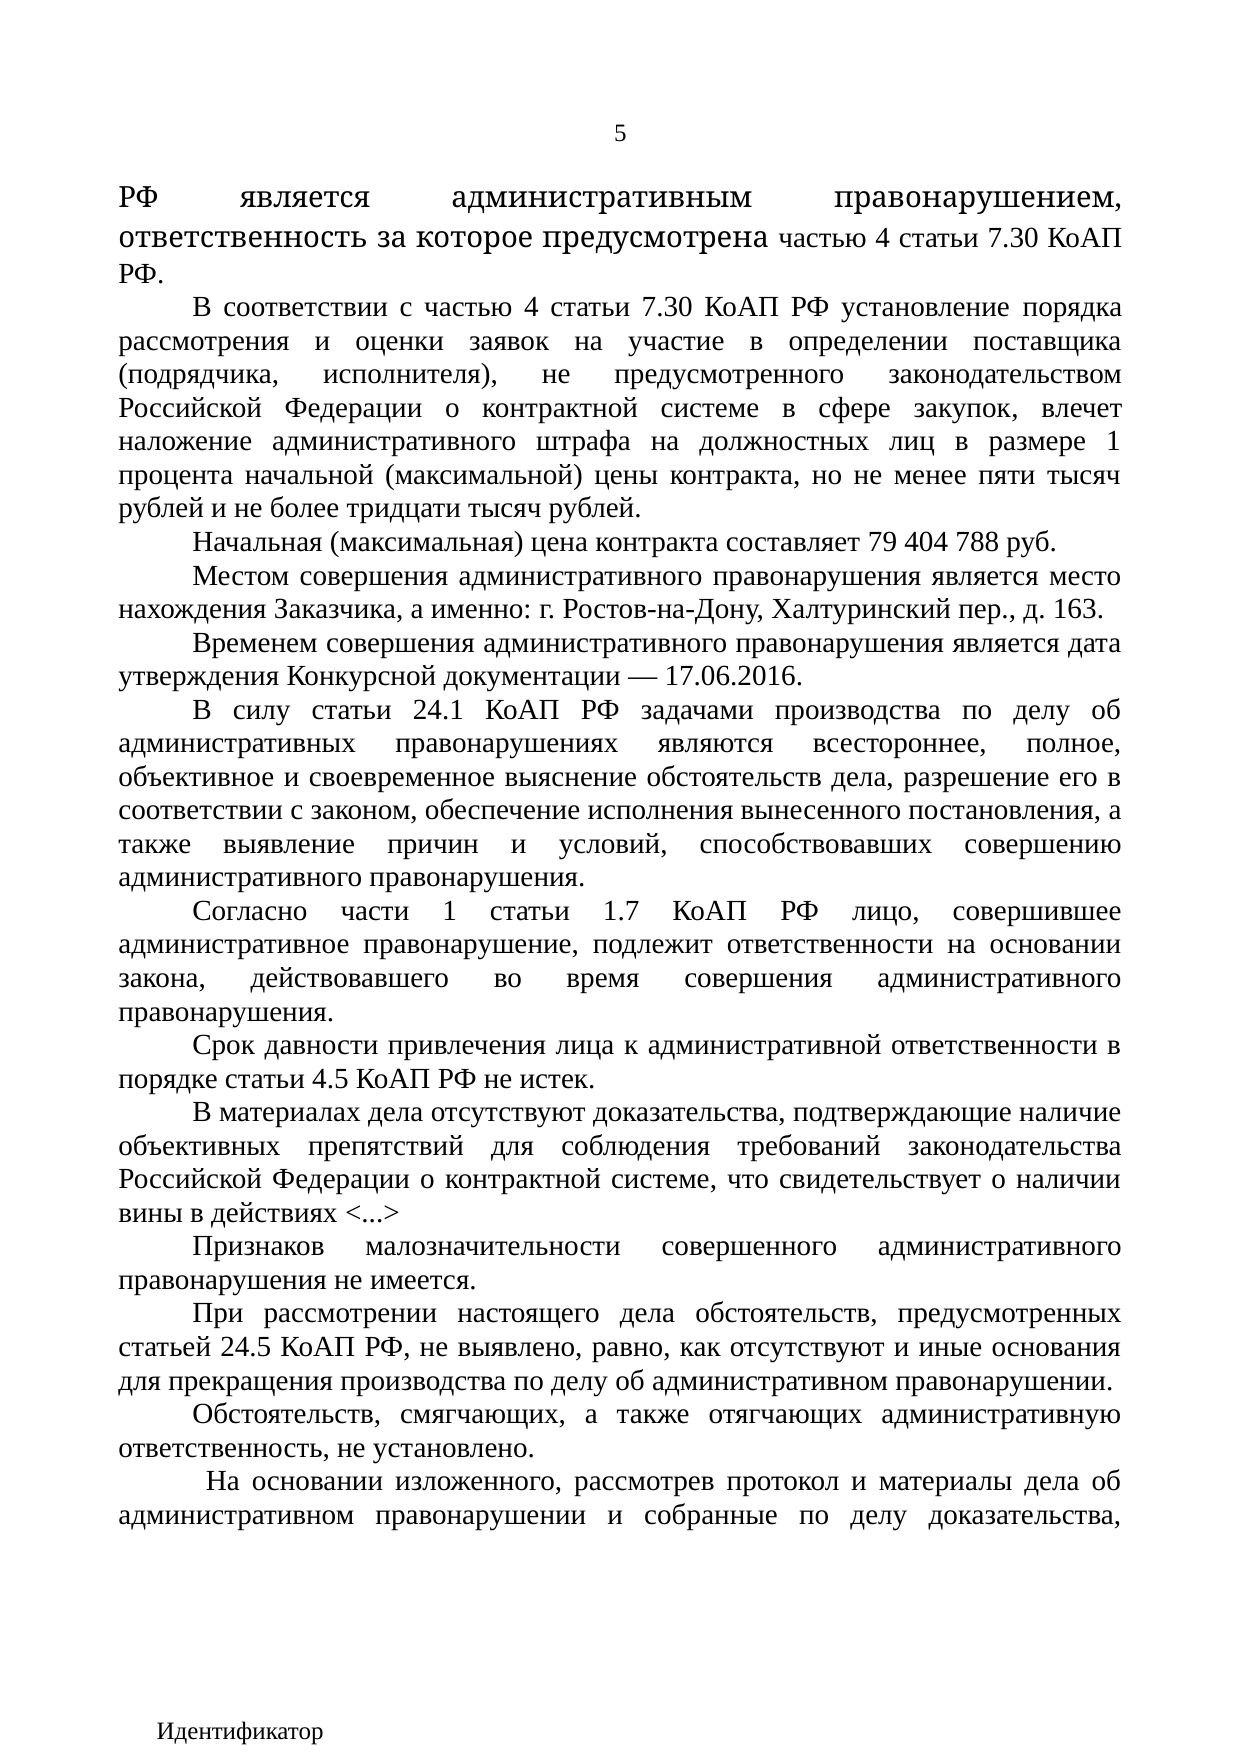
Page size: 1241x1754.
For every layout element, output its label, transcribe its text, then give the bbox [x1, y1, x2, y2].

text Временем совершения административного правонарушения является дата утверждения Конкурсной документации — 17.06.2016. [118, 625, 1122, 692]
text При рассмотрении настоящего дела обстоятельств, предусмотренных статьей 24.5 КоАП РФ, не выявлено, равно, как отсутствуют и иные основания для прекращения производства по делу об административном правонарушении. [118, 1296, 1122, 1396]
text В силу статьи 24.1 КоАП РФ задачами производства по делу об административных правонарушениях являются всестороннее, полное, объективное и своевременное выяснение обстоятельств дела, разрешение его в соответствии с законом, обеспечение исполнения вынесенного постановления, а также выявление причин и условий, способствовавших совершению административного правонарушения. [118, 692, 1122, 893]
text Согласно части 1 статьи 1.7 КоАП РФ лицо, совершившее административное правонарушение, подлежит ответственности на основании закона, действовавшего во время совершения административного правонарушения. [118, 893, 1122, 1027]
text В материалах дела отсутствуют доказательства, подтверждающие наличие объективных препятствий для соблюдения требований законодательства Российской Федерации о контрактной системе, что свидетельствует о наличии вины в действиях <...> [118, 1094, 1122, 1228]
text Признаков малозначительности совершенного административного правонарушения не имеется. [118, 1228, 1122, 1296]
text Местом совершения административного правонарушения является место нахождения Заказчика, а именно: г. Ростов-на-Дону, Халтуринский пер., д. 163. [118, 558, 1122, 625]
text Начальная (максимальная) цена контракта составляет 79 404 788 руб. [118, 524, 1122, 558]
text РФ является административным правонарушением, ответственность за которое предусмотрена частью 4 статьи 7.30 КоАП РФ. [118, 176, 1122, 289]
text В соответствии с частью 4 статьи 7.30 КоАП РФ установление порядка рассмотрения и оценки заявок на участие в определении поставщика (подрядчика, исполнителя), не предусмотренного законодательством Российской Федерации о контрактной системе в сфере закупок, влечет наложение административного штрафа на должностных лиц в размере 1 процента начальной (максимальной) цены контракта, но не менее пяти тысяч рублей и не более тридцати тысяч рублей. [118, 289, 1122, 524]
text Обстоятельств, смягчающих, а также отягчающих административную ответственность, не установлено. [118, 1396, 1122, 1463]
text Срок давности привлечения лица к административной ответственности в порядке статьи 4.5 КоАП РФ не истек. [118, 1027, 1122, 1094]
text На основании изложенного, рассмотрев протокол и материалы дела об административном правонарушении и собранные по делу доказательства, [118, 1463, 1122, 1530]
